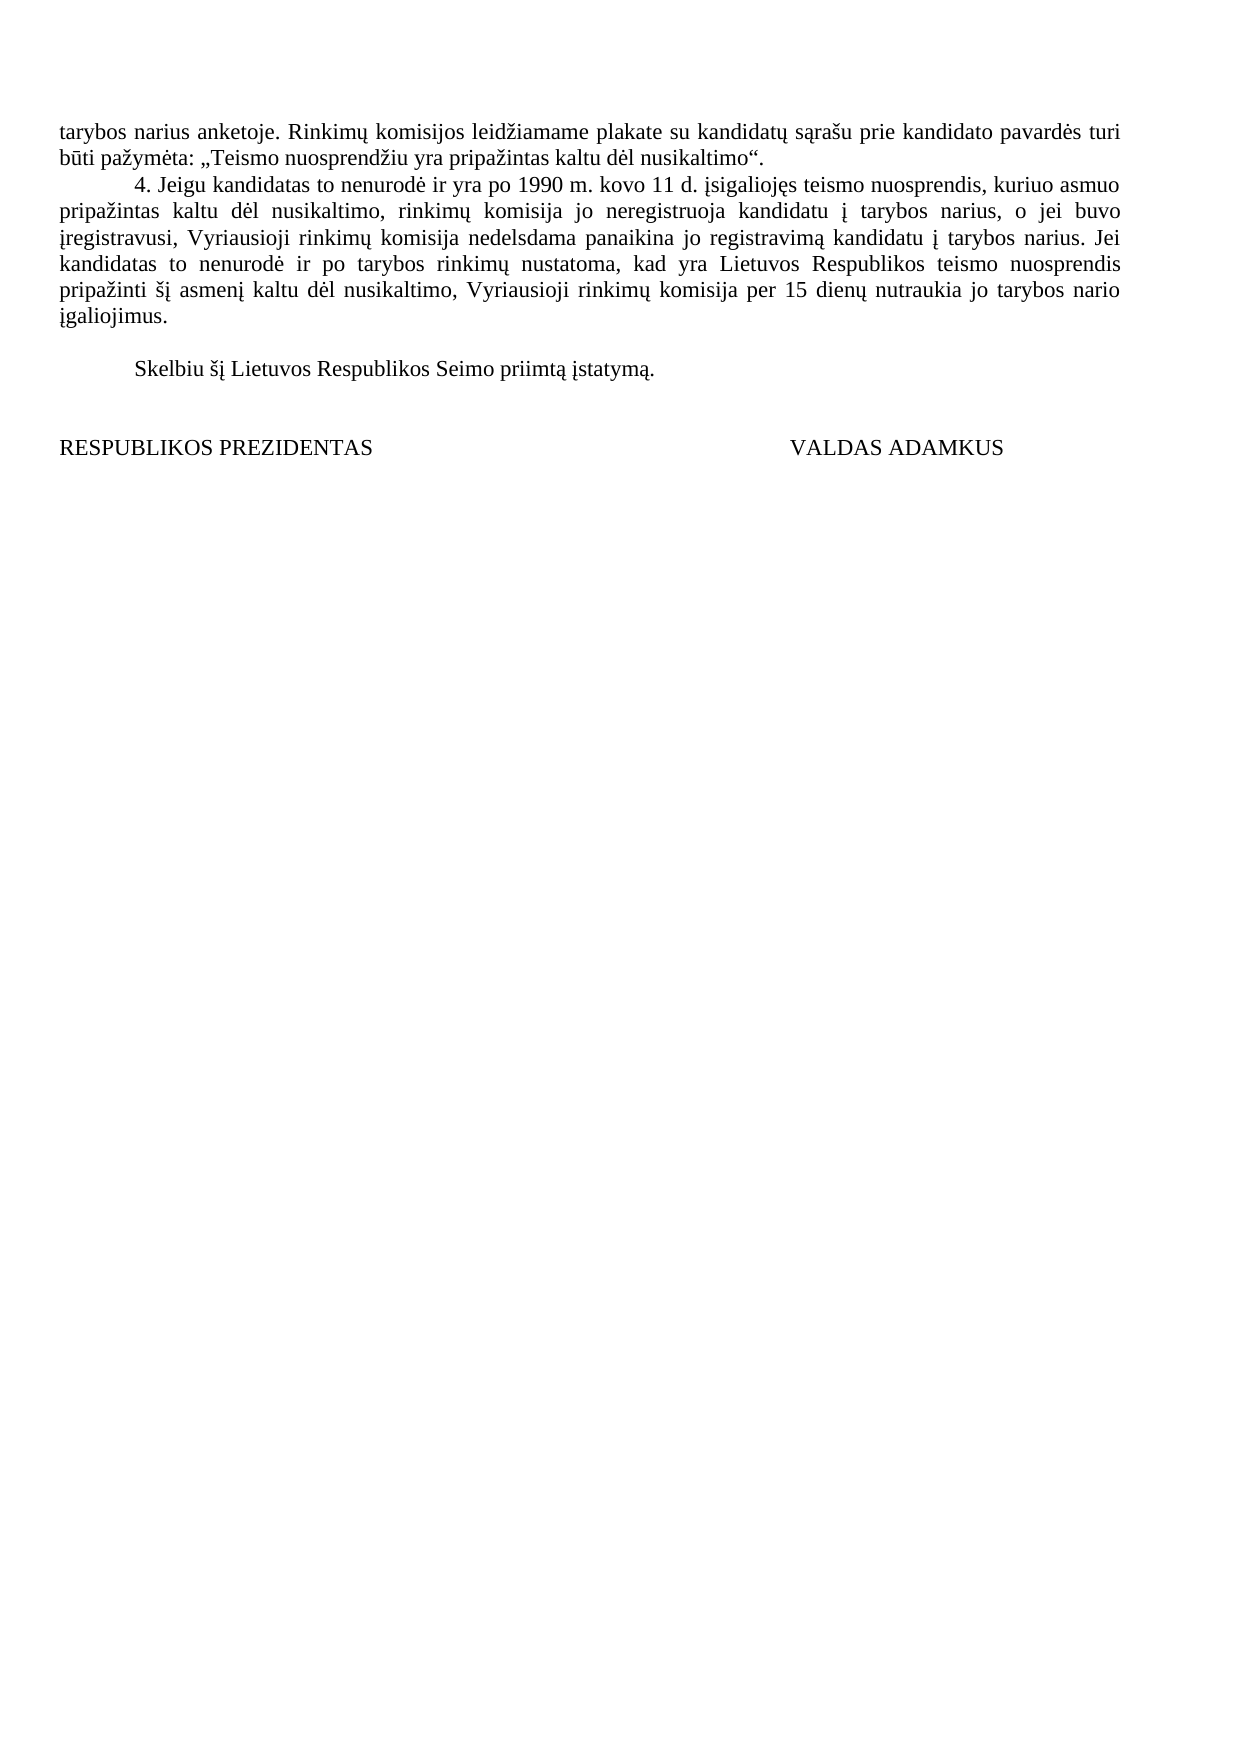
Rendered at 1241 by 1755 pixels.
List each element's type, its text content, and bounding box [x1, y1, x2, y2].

text tarybos narius anketoje. Rinkimų komisijos leidžiamame plakate su kandidatų sąrašu prie kandidato pavardės turi būti pažymėta: „Teismo nuosprendžiu yra pripažintas kaltu dėl nusikaltimo“. [59, 118, 1122, 171]
text RESPUBLIKOS PREZIDENTAS VALDAS ADAMKUS [59, 434, 1122, 461]
text 4. Jeigu kandidatas to nenurodė ir yra po 1990 m. kovo 11 d. įsigaliojęs teismo nuosprendis, kuriuo asmuo pripažintas kaltu dėl nusikaltimo, rinkimų komisija jo neregistruoja kandidatu į tarybos narius, o jei buvo įregistravusi, Vyriausioji rinkimų komisija nedelsdama panaikina jo registravimą kandidatu į tarybos narius. Jei kandidatas to nenurodė ir po tarybos rinkimų nustatoma, kad yra Lietuvos Respublikos teismo nuosprendis pripažinti šį asmenį kaltu dėl nusikaltimo, Vyriausioji rinkimų komisija per 15 dienų nutraukia jo tarybos nario įgaliojimus. [59, 171, 1122, 329]
text Skelbiu šį Lietuvos Respublikos Seimo priimtą įstatymą. [59, 355, 1122, 382]
